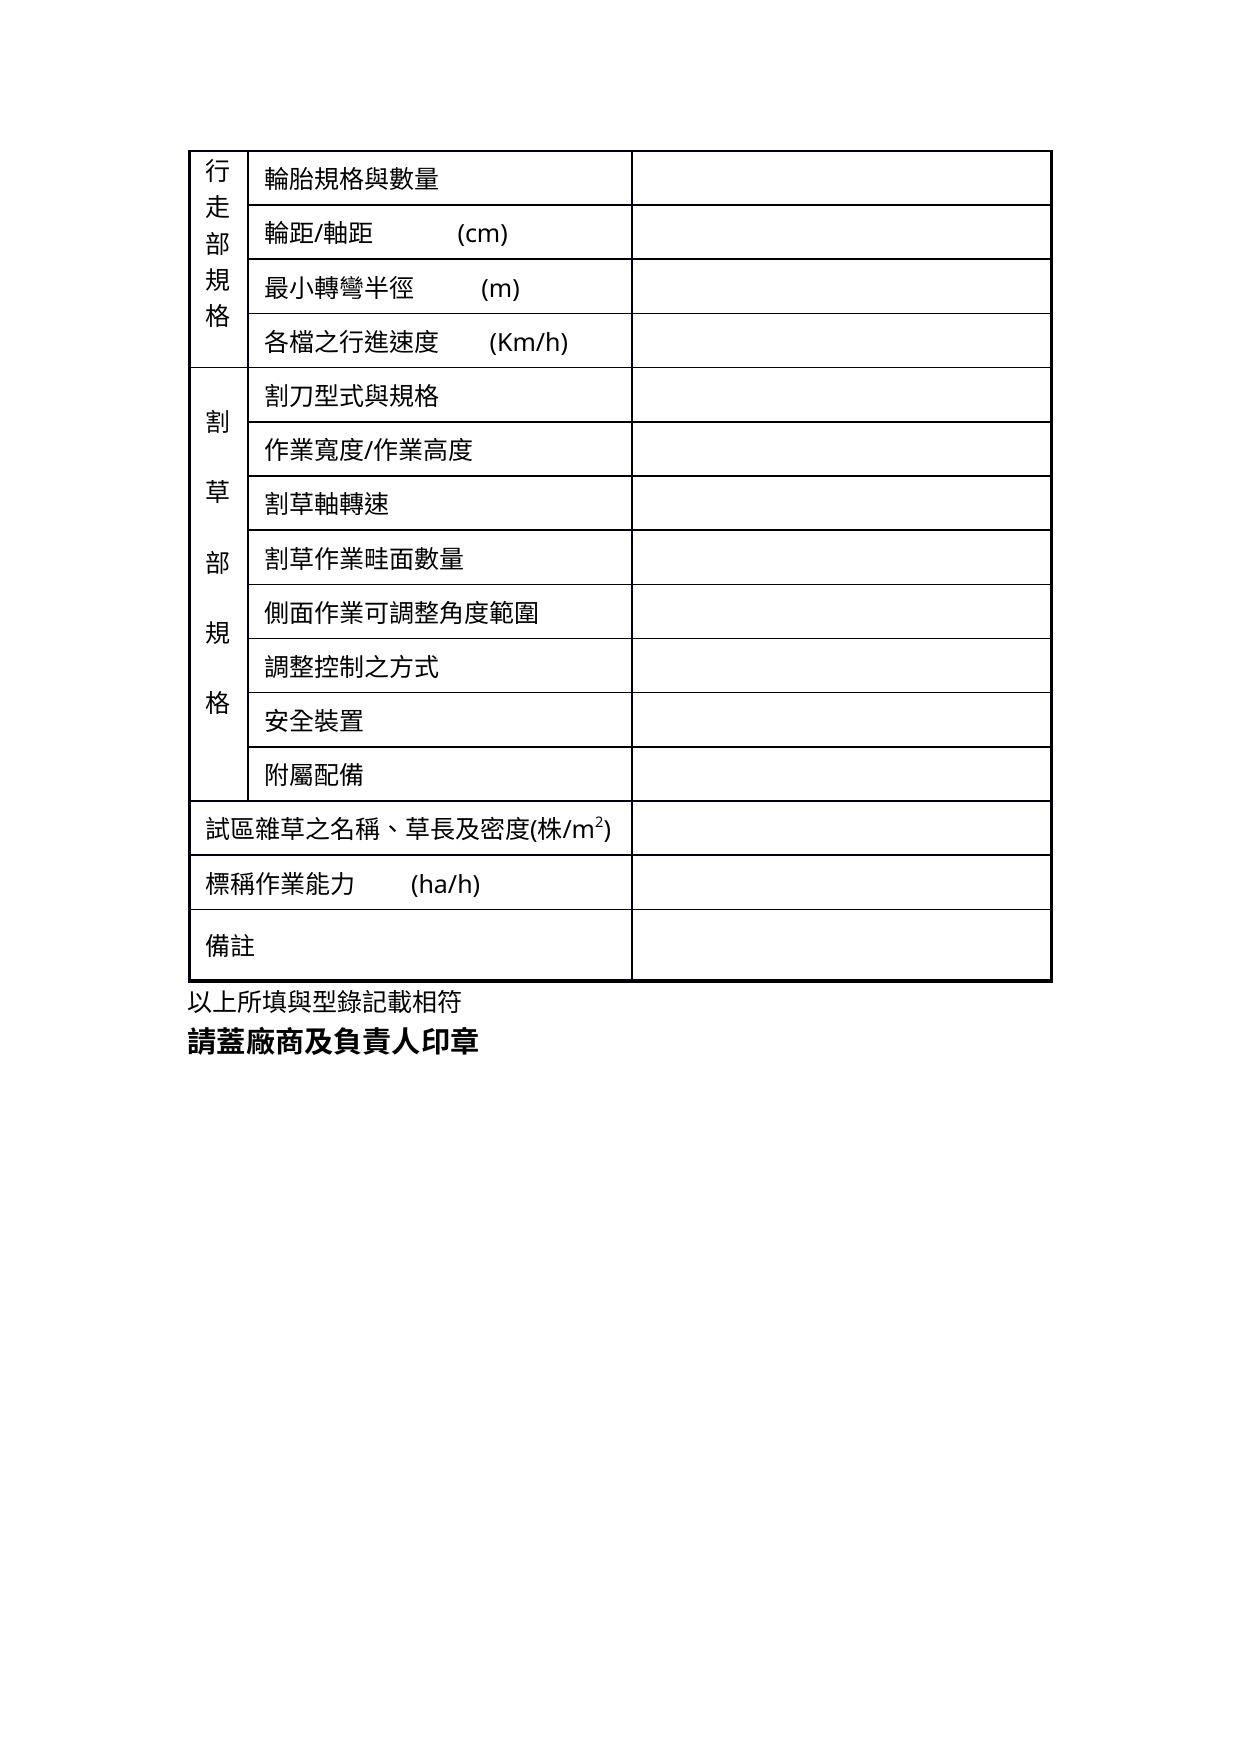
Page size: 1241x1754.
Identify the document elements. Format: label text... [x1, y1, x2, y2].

table_cell 調整控制之方式 [249, 639, 631, 692]
table_cell [633, 910, 1050, 979]
table_cell 輪胎規格與數量 [249, 152, 631, 204]
table_cell [633, 856, 1050, 908]
table_cell 割草軸轉速 [249, 477, 631, 529]
table_cell [633, 802, 1050, 854]
table_cell [633, 260, 1050, 312]
table_cell 行 走 部 規 格 [191, 152, 247, 367]
text 以上所填與型錄記載相符 [187, 982, 1053, 1019]
table_cell 作業寬度/作業高度 [249, 423, 631, 475]
table_cell [633, 748, 1050, 800]
table_cell [633, 314, 1050, 367]
table_cell [633, 206, 1050, 258]
table_cell 試區雜草之名稱、草長及密度(株/m2) [191, 802, 631, 854]
table_cell [633, 477, 1050, 529]
table_cell [633, 531, 1050, 583]
table_cell [633, 693, 1050, 746]
table_cell [633, 368, 1050, 421]
table_cell 標稱作業能力 (ha/h) [191, 856, 631, 908]
table_cell 割草作業畦面數量 [249, 531, 631, 583]
table_cell [633, 152, 1050, 204]
table_cell 割 草 部 規 格 [191, 368, 247, 800]
table_cell 側面作業可調整角度範圍 [249, 585, 631, 638]
table_cell [633, 639, 1050, 692]
table_cell 安全裝置 [249, 693, 631, 746]
table_cell 最小轉彎半徑 (m) [249, 260, 631, 312]
table_cell 附屬配備 [249, 748, 631, 800]
table_cell 備註 [191, 910, 631, 979]
table_cell [633, 423, 1050, 475]
table_cell [633, 585, 1050, 638]
table_cell 割刀型式與規格 [249, 368, 631, 421]
text 請蓋廠商及負責人印章 [187, 1019, 1053, 1061]
table_cell 輪距/軸距 (cm) [249, 206, 631, 258]
table_cell 各檔之行進速度 (Km/h) [249, 314, 631, 367]
